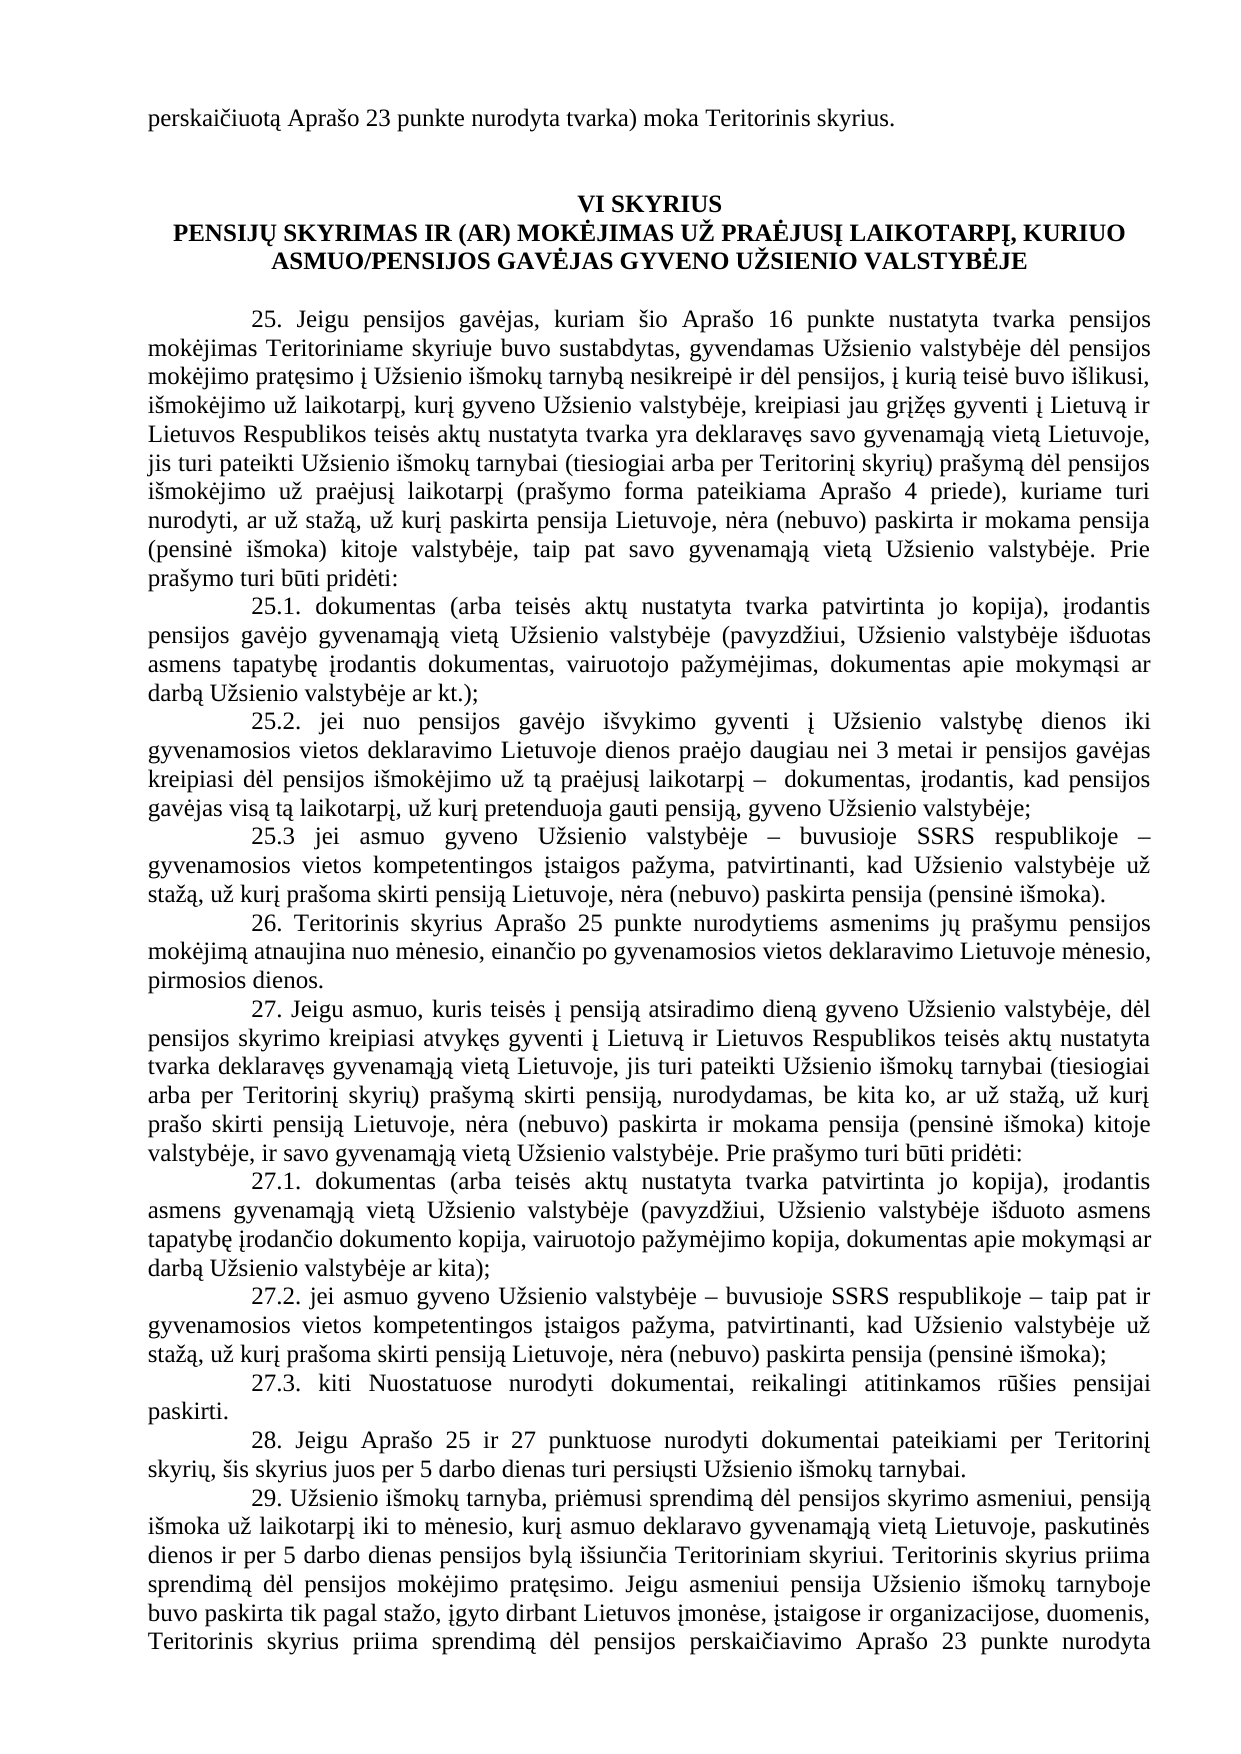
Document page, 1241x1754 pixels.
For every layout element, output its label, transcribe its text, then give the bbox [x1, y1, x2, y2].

text 26. Teritorinis skyrius Aprašo 25 punkte nurodytiems asmenims jų prašymu pensijos mokėjimą atnaujina nuo mėnesio, einančio po gyvenamosios vietos deklaravimo Lietuvoje mėnesio, pirmosios dienos. [148, 908, 1152, 994]
text perskaičiuotą Aprašo 23 punkte nurodyta tvarka) moka Teritorinis skyrius. [148, 103, 1152, 131]
text 25.3 jei asmuo gyveno Užsienio valstybėje – buvusioje SSRS respublikoje – gyvenamosios vietos kompetentingos įstaigos pažyma, patvirtinanti, kad Užsienio valstybėje už stažą, už kurį prašoma skirti pensiją Lietuvoje, nėra (nebuvo) paskirta pensija (pensinė išmoka). [148, 821, 1152, 908]
text 29. Užsienio išmokų tarnyba, priėmusi sprendimą dėl pensijos skyrimo asmeniui, pensiją išmoka už laikotarpį iki to mėnesio, kurį asmuo deklaravo gyvenamąją vietą Lietuvoje, paskutinės dienos ir per 5 darbo dienas pensijos bylą išsiunčia Teritoriniam skyriui. Teritorinis skyrius priima sprendimą dėl pensijos mokėjimo pratęsimo. Jeigu asmeniui pensija Užsienio išmokų tarnyboje buvo paskirta tik pagal stažo, įgyto dirbant Lietuvos įmonėse, įstaigose ir organizacijose, duomenis, Teritorinis skyrius priima sprendimą dėl pensijos perskaičiavimo Aprašo 23 punkte nurodyta [148, 1483, 1152, 1655]
text 27.2. jei asmuo gyveno Užsienio valstybėje – buvusioje SSRS respublikoje – taip pat ir gyvenamosios vietos kompetentingos įstaigos pažyma, patvirtinanti, kad Užsienio valstybėje už stažą, už kurį prašoma skirti pensiją Lietuvoje, nėra (nebuvo) paskirta pensija (pensinė išmoka); [148, 1281, 1152, 1368]
text VI SKYRIUS [148, 189, 1152, 218]
text PENSIJŲ SKYRIMAS IR (AR) MOKĖJIMAS UŽ PRAĖJUSĮ LAIKOTARPĮ, KURIUO ASMUO/PENSIJOS GAVĖJAS GYVENO UŽSIENIO VALSTYBĖJE [148, 218, 1152, 275]
text 27.3. kiti Nuostatuose nurodyti dokumentai, reikalingi atitinkamos rūšies pensijai paskirti. [148, 1368, 1152, 1425]
text 27.1. dokumentas (arba teisės aktų nustatyta tvarka patvirtinta jo kopija), įrodantis asmens gyvenamąją vietą Užsienio valstybėje (pavyzdžiui, Užsienio valstybėje išduoto asmens tapatybę įrodančio dokumento kopija, vairuotojo pažymėjimo kopija, dokumentas apie mokymąsi ar darbą Užsienio valstybėje ar kita); [148, 1166, 1152, 1281]
text 27. Jeigu asmuo, kuris teisės į pensiją atsiradimo dieną gyveno Užsienio valstybėje, dėl pensijos skyrimo kreipiasi atvykęs gyventi į Lietuvą ir Lietuvos Respublikos teisės aktų nustatyta tvarka deklaravęs gyvenamąją vietą Lietuvoje, jis turi pateikti Užsienio išmokų tarnybai (tiesiogiai arba per Teritorinį skyrių) prašymą skirti pensiją, nurodydamas, be kita ko, ar už stažą, už kurį prašo skirti pensiją Lietuvoje, nėra (nebuvo) paskirta ir mokama pensija (pensinė išmoka) kitoje valstybėje, ir savo gyvenamąją vietą Užsienio valstybėje. Prie prašymo turi būti pridėti: [148, 994, 1152, 1166]
text 25. Jeigu pensijos gavėjas, kuriam šio Aprašo 16 punkte nustatyta tvarka pensijos mokėjimas Teritoriniame skyriuje buvo sustabdytas, gyvendamas Užsienio valstybėje dėl pensijos mokėjimo pratęsimo į Užsienio išmokų tarnybą nesikreipė ir dėl pensijos, į kurią teisė buvo išlikusi, išmokėjimo už laikotarpį, kurį gyveno Užsienio valstybėje, kreipiasi jau grįžęs gyventi į Lietuvą ir Lietuvos Respublikos teisės aktų nustatyta tvarka yra deklaravęs savo gyvenamąją vietą Lietuvoje, jis turi pateikti Užsienio išmokų tarnybai (tiesiogiai arba per Teritorinį skyrių) prašymą dėl pensijos išmokėjimo už praėjusį laikotarpį (prašymo forma pateikiama Aprašo 4 priede), kuriame turi nurodyti, ar už stažą, už kurį paskirta pensija Lietuvoje, nėra (nebuvo) paskirta ir mokama pensija (pensinė išmoka) kitoje valstybėje, taip pat savo gyvenamąją vietą Užsienio valstybėje. Prie prašymo turi būti pridėti: [148, 304, 1152, 591]
text 25.1. dokumentas (arba teisės aktų nustatyta tvarka patvirtinta jo kopija), įrodantis pensijos gavėjo gyvenamąją vietą Užsienio valstybėje (pavyzdžiui, Užsienio valstybėje išduotas asmens tapatybę įrodantis dokumentas, vairuotojo pažymėjimas, dokumentas apie mokymąsi ar darbą Užsienio valstybėje ar kt.); [148, 591, 1152, 706]
text 28. Jeigu Aprašo 25 ir 27 punktuose nurodyti dokumentai pateikiami per Teritorinį skyrių, šis skyrius juos per 5 darbo dienas turi persiųsti Užsienio išmokų tarnybai. [148, 1425, 1152, 1483]
text 25.2. jei nuo pensijos gavėjo išvykimo gyventi į Užsienio valstybę dienos iki gyvenamosios vietos deklaravimo Lietuvoje dienos praėjo daugiau nei 3 metai ir pensijos gavėjas kreipiasi dėl pensijos išmokėjimo už tą praėjusį laikotarpį – dokumentas, įrodantis, kad pensijos gavėjas visą tą laikotarpį, už kurį pretenduoja gauti pensiją, gyveno Užsienio valstybėje; [148, 706, 1152, 821]
